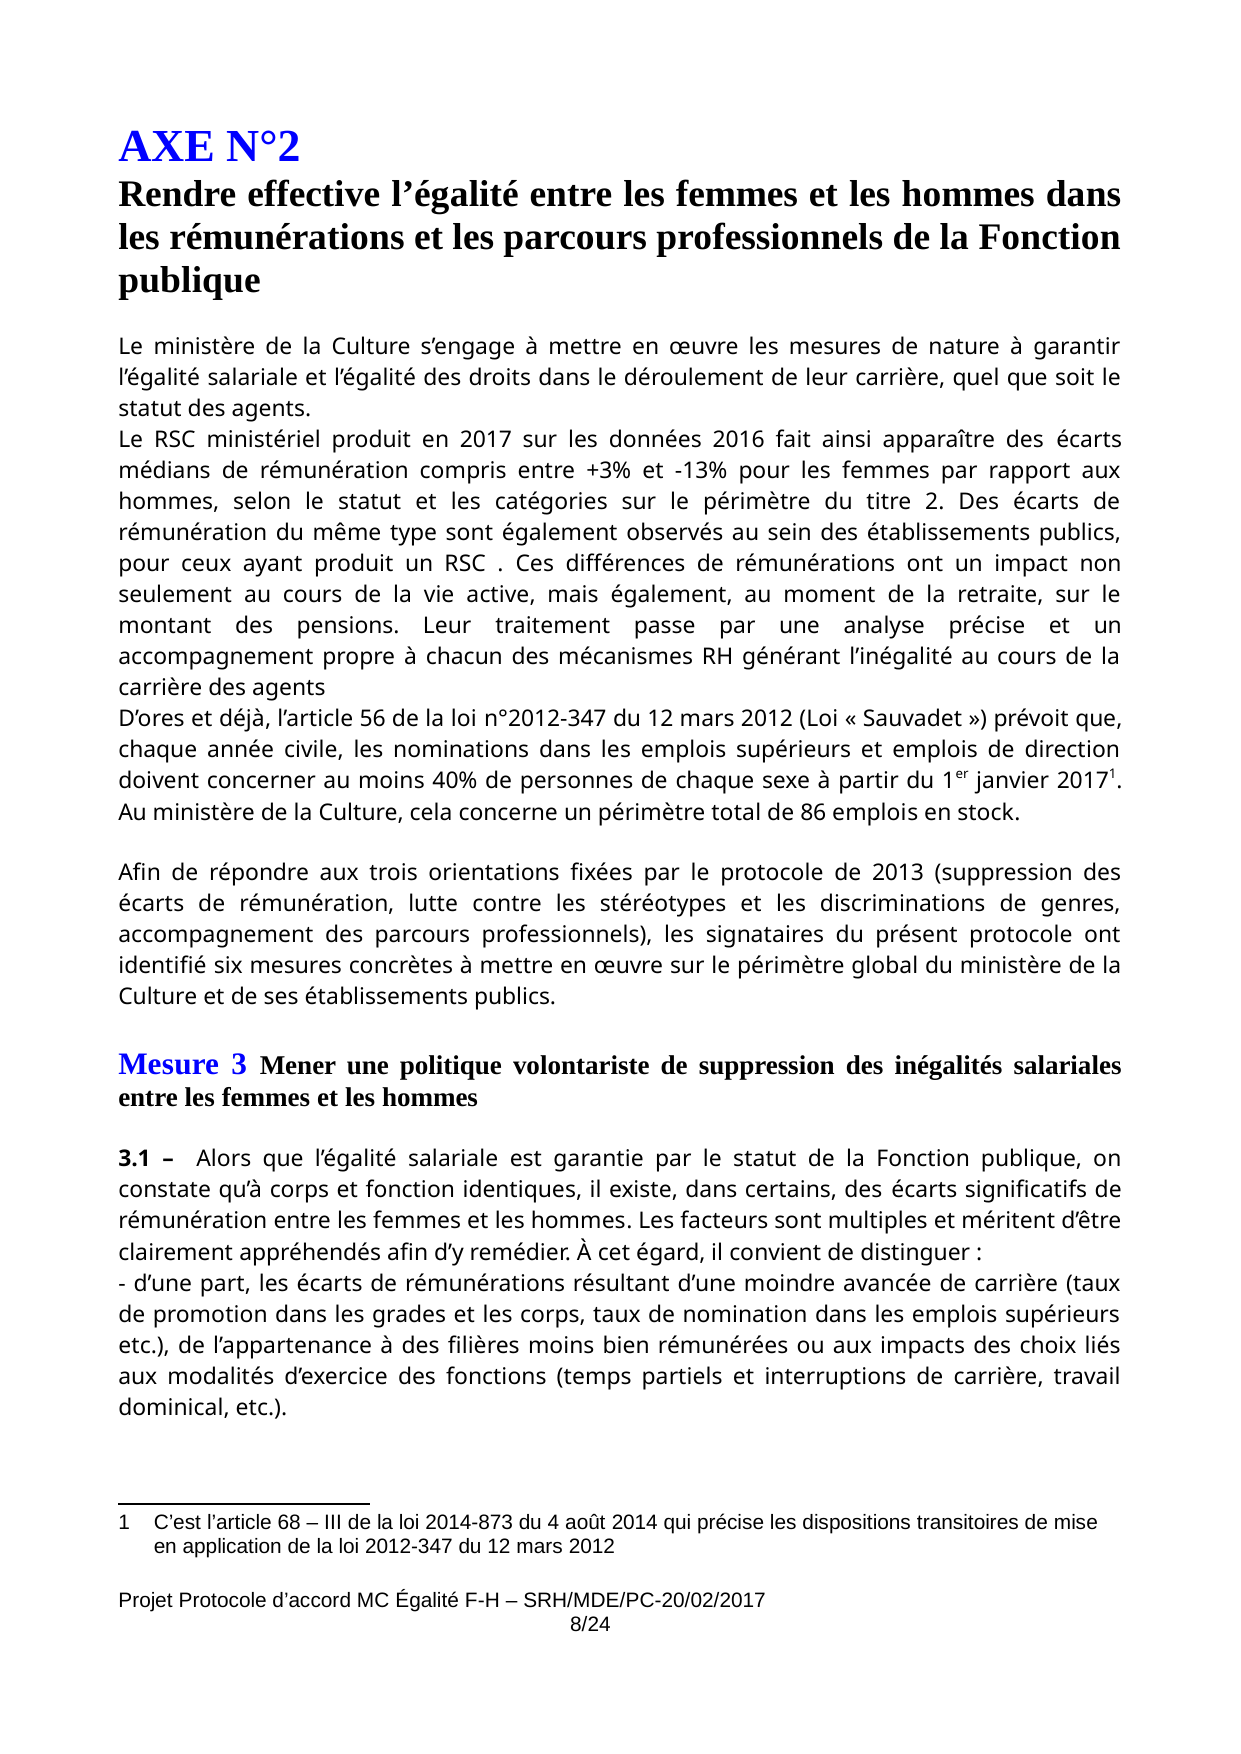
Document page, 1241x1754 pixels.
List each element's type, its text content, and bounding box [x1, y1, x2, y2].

text D’ores et déjà, l’article 56 de la loi n°2012-347 du 12 mars 2012 (Loi « Sauvadet ») prévoit que, chaque année civile, les nominations dans les emplois supérieurs et emplois de direction doivent concerner au moins 40% de personnes de chaque sexe à partir du 1er janvier 2017. Au ministère de la Culture, cela concerne un périmètre total de 86 emplois en stock. [118, 702, 1122, 827]
text AXE N°2 [118, 118, 1122, 171]
text 3.1 – Alors que l’égalité salariale est garantie par le statut de la Fonction publique, on constate qu’à corps et fonction identiques, il existe, dans certains, des écarts significatifs de rémunération entre les femmes et les hommes. Les facteurs sont multiples et méritent d’être clairement appréhendés afin d’y remédier. À cet égard, il convient de distinguer : [118, 1142, 1122, 1266]
text - d’une part, les écarts de rémunérations résultant d’une moindre avancée de carrière (taux de promotion dans les grades et les corps, taux de nomination dans les emplois supérieurs etc.), de l’appartenance à des filières moins bien rémunérées ou aux impacts des choix liés aux modalités d’exercice des fonctions (temps partiels et interruptions de carrière, travail dominical, etc.). [118, 1266, 1122, 1422]
text Afin de répondre aux trois orientations fixées par le protocole de 2013 (suppression des écarts de rémunération, lutte contre les stéréotypes et les discriminations de genres, accompagnement des parcours professionnels), les signataires du présent protocole ont identifié six mesures concrètes à mettre en œuvre sur le périmètre global du ministère de la Culture et de ses établissements publics. [118, 856, 1122, 1011]
text Mesure 3 Mener une politique volontariste de suppression des inégalités salariales entre les femmes et les hommes [118, 1045, 1122, 1112]
text Rendre effective l’égalité entre les femmes et les hommes dans les rémunérations et les parcours professionnels de la Fonction publique [118, 171, 1122, 300]
text Le ministère de la Culture s’engage à mettre en œuvre les mesures de nature à garantir l’égalité salariale et l’égalité des droits dans le déroulement de leur carrière, quel que soit le statut des agents. [118, 330, 1122, 423]
text C’est l’article 68 – III de la loi 2014-873 du 4 août 2014 qui précise les dispositions transitoires de mise en application de la loi 2012-347 du 12 mars 2012 [118, 1510, 1122, 1558]
text Le RSC ministériel produit en 2017 sur les données 2016 fait ainsi apparaître des écarts médians de rémunération compris entre +3% et -13% pour les femmes par rapport aux hommes, selon le statut et les catégories sur le périmètre du titre 2. Des écarts de rémunération du même type sont également observés au sein des établissements publics, pour ceux ayant produit un RSC . Ces différences de rémunérations ont un impact non seulement au cours de la vie active, mais également, au moment de la retraite, sur le montant des pensions. Leur traitement passe par une analyse précise et un accompagnement propre à chacun des mécanismes RH générant l’inégalité au cours de la carrière des agents [118, 423, 1122, 702]
